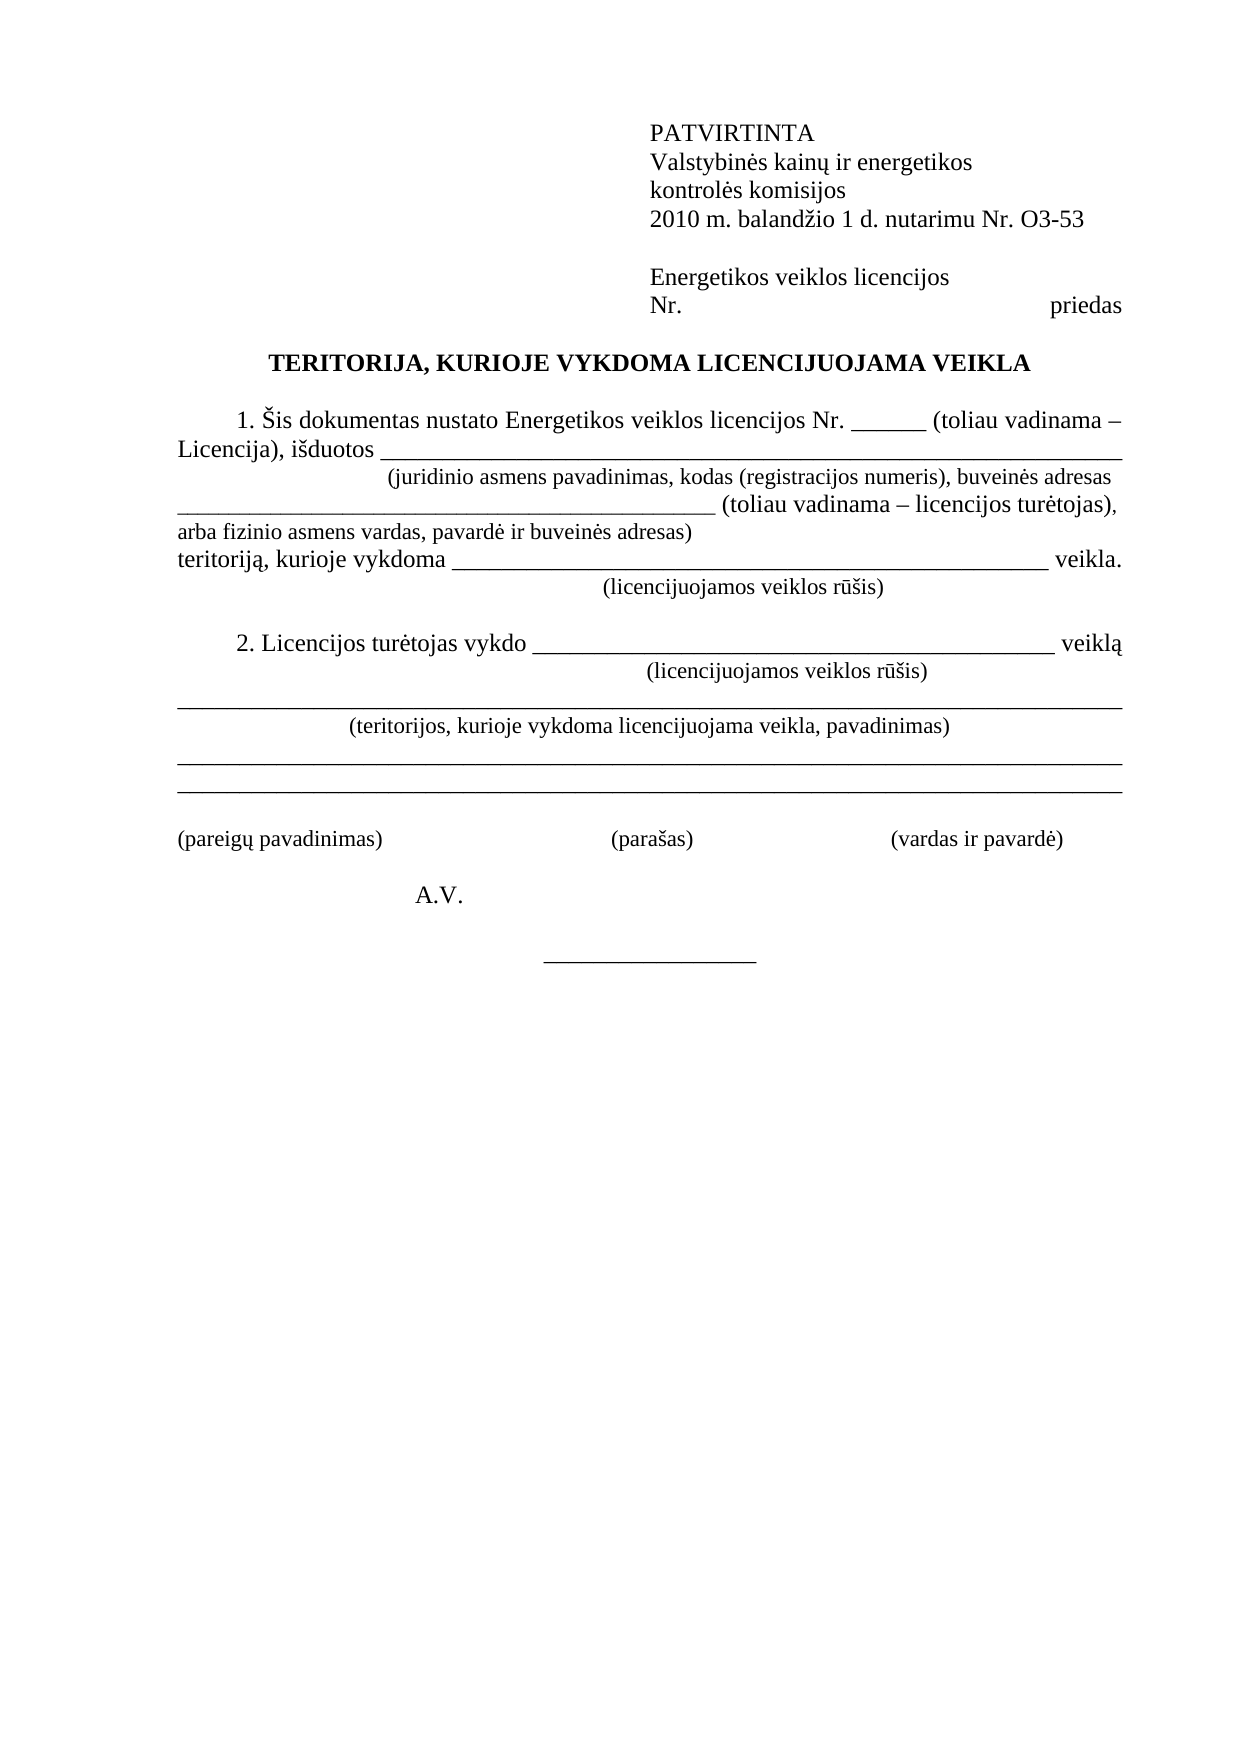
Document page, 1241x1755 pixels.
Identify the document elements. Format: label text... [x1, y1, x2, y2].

text PATVIRTINTA [649, 118, 1122, 147]
text (pareigų pavadinimas) (parašas) (vardas ir pavardė) [177, 825, 1122, 851]
text (teritorijos, kurioje vykdoma licencijuojama veikla, pavadinimas) [177, 712, 1122, 739]
text Nr. priedas [649, 291, 1122, 319]
text 1. Šis dokumentas nustato Energetikos veiklos licencijos Nr. ______ (toliau vadinama – Licencija), išduotos [177, 406, 1122, 463]
text Valstybinės kainų ir energetikos [649, 147, 1122, 176]
text teritoriją, kurioje vykdoma veikla. [177, 544, 1122, 573]
text (licencijuojamos veiklos rūšis) [452, 657, 1122, 683]
text Energetikos veiklos licencijos [649, 262, 1122, 291]
text arba fizinio asmens vardas, pavardė ir buveinės adresas) [177, 518, 1122, 544]
text kontrolės komisijos [649, 176, 1122, 204]
text _ [177, 767, 1122, 792]
text _ (toliau vadinama – licencijos turėtojas), [177, 489, 1122, 518]
text TERITORIJA, KURIOJE VYKDOMA LICENCIJUOJAMA VEIKLA [177, 348, 1122, 377]
text 2010 m. balandžio 1 d. nutarimu Nr. O3-53 [649, 204, 1122, 233]
text (licencijuojamos veiklos rūšis) [365, 573, 1122, 600]
text _ [177, 739, 1122, 764]
text _ [177, 683, 1122, 708]
text A.V. [415, 880, 1122, 909]
text (juridinio asmens pavadinimas, kodas (registracijos numeris), buveinės adresas [377, 463, 1122, 489]
text 2. Licencijos turėtojas vykdo veiklą [177, 628, 1122, 657]
text _________________ [177, 937, 1122, 966]
